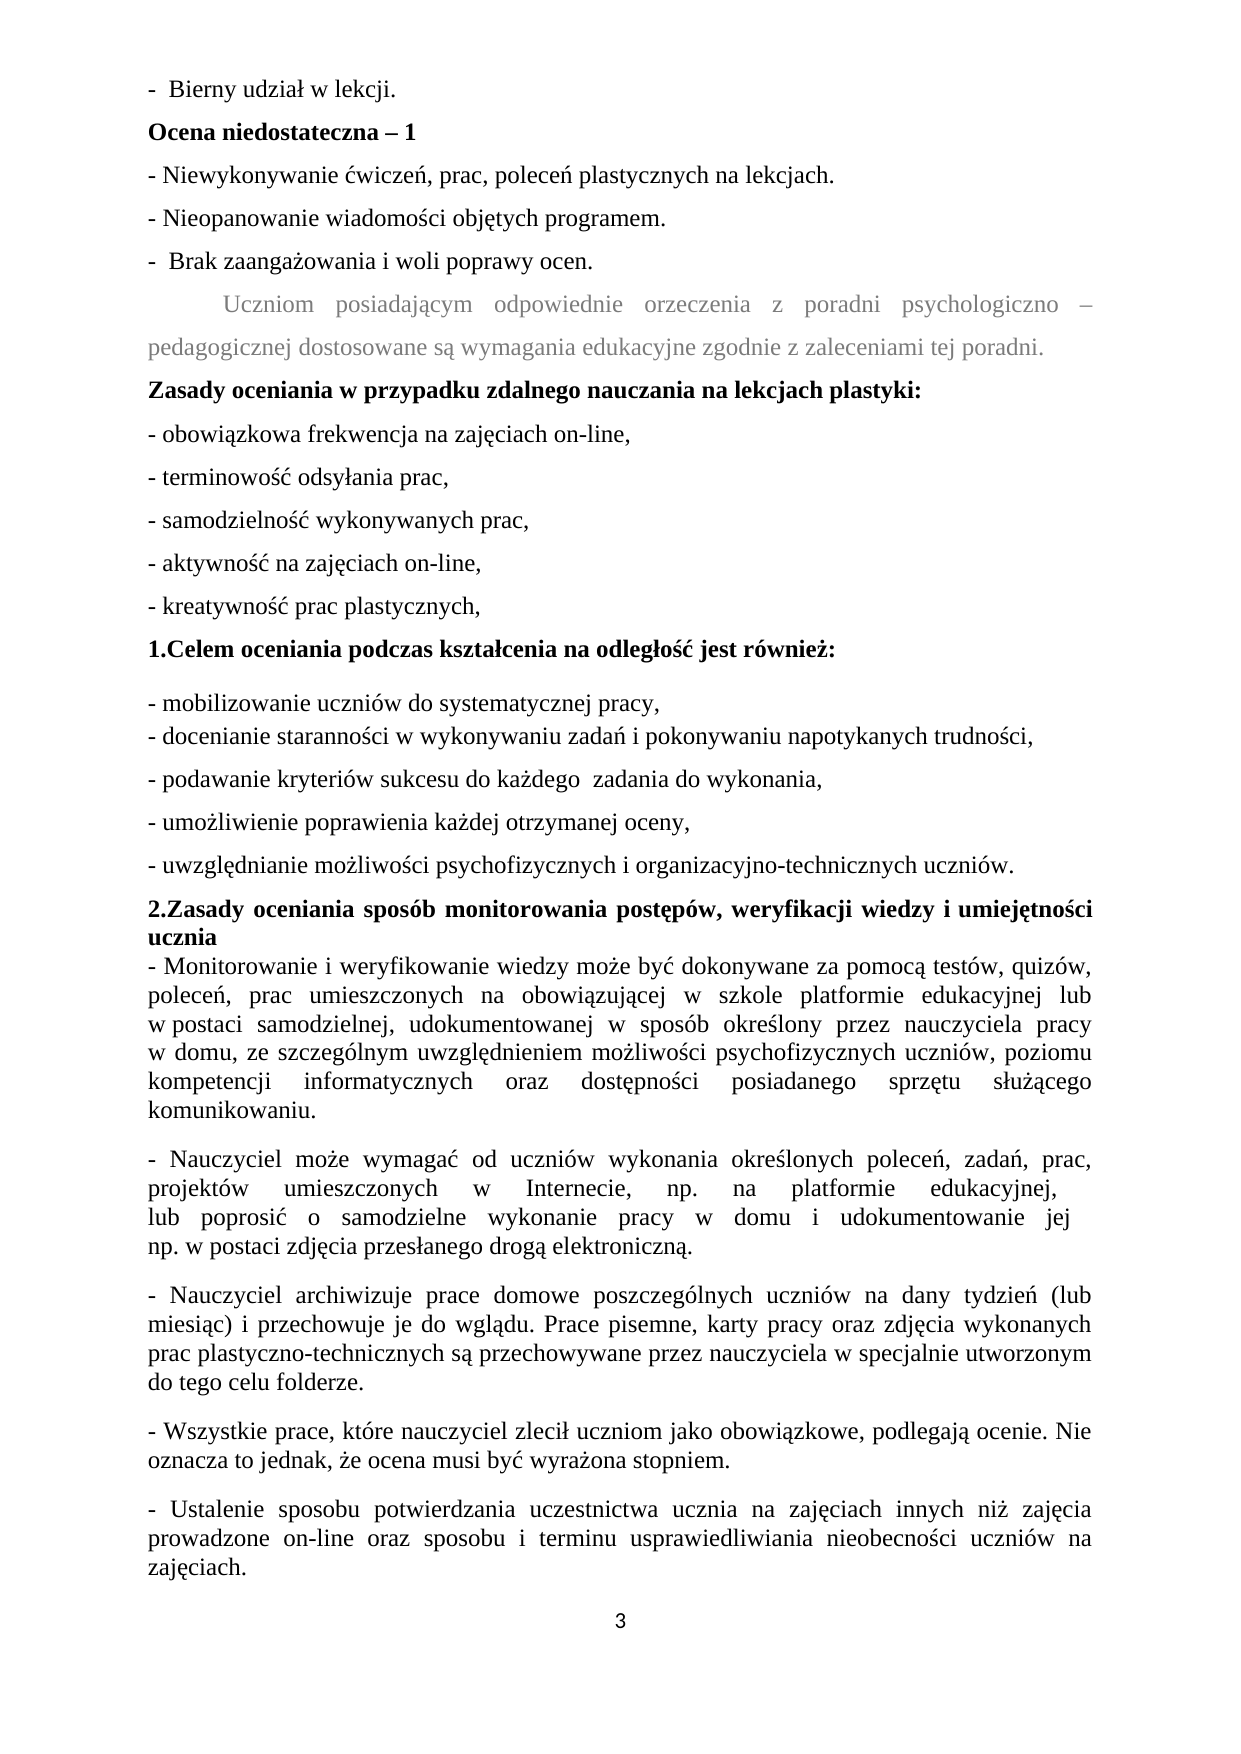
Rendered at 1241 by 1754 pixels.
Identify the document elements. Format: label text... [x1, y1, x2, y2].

text - Nauczyciel archiwizuje prace domowe poszczególnych uczniów na dany tydzień (lub miesiąc) i przechowuje je do wglądu. Prace pisemne, karty pracy oraz zdjęcia wykonanych prac plastyczno-technicznych są przechowywane przez nauczyciela w specjalnie utworzonym do tego celu folderze. [148, 1280, 1093, 1395]
text - uwzględnianie możliwości psychofizycznych i organizacyjno-technicznych uczniów. [148, 851, 1093, 879]
text Ocena niedostateczna – 1 [148, 117, 1093, 146]
text - Monitorowanie i weryfikowanie wiedzy może być dokonywane za pomocą testów, quizów, poleceń, prac umieszczonych na obowiązującej w szkole platformie edukacyjnej lub w postaci samodzielnej, udokumentowanej w sposób określony przez nauczyciela pracy w domu, ze szczególnym uwzględnieniem możliwości psychofizycznych uczniów, poziomu kompetencji informatycznych oraz dostępności posiadanego sprzętu służącego komunikowaniu. [148, 951, 1093, 1124]
text - Brak zaangażowania i woli poprawy ocen. [148, 246, 1093, 275]
text - Nieopanowanie wiadomości objętych programem. [148, 203, 1093, 232]
text - Niewykonywanie ćwiczeń, prac, poleceń plastycznych na lekcjach. [148, 160, 1093, 189]
text 2.Zasady oceniania sposób monitorowania postępów, weryfikacji wiedzy i umiejętności ucznia [148, 894, 1093, 951]
text - Nauczyciel może wymagać od uczniów wykonania określonych poleceń, zadań, prac, projektów umieszczonych w Internecie, np. na platformie edukacyjnej, lub poprosić o samodzielne wykonanie pracy w domu i udokumentowanie jej np. w postaci zdjęcia przesłanego drogą elektroniczną. [148, 1144, 1093, 1259]
text - mobilizowanie uczniów do systematycznej pracy, [148, 688, 1093, 717]
text - umożliwienie poprawienia każdej otrzymanej oceny, [148, 807, 1093, 836]
text - podawanie kryteriów sukcesu do każdego zadania do wykonania, [148, 764, 1093, 793]
text - kreatywność prac plastycznych, [148, 591, 1093, 620]
text - docenianie staranności w wykonywaniu zadań i pokonywaniu napotykanych trudności, [148, 721, 1093, 750]
text - Bierny udział w lekcji. [148, 74, 1093, 102]
text - Ustalenie sposobu potwierdzania uczestnictwa ucznia na zajęciach innych niż zajęcia prowadzone on-line oraz sposobu i terminu usprawiedliwiania nieobecności uczniów na zajęciach. [148, 1494, 1093, 1581]
text Uczniom posiadającym odpowiednie orzeczenia z poradni psychologiczno – pedagogicznej dostosowane są wymagania edukacyjne zgodnie z zaleceniami tej poradni. [148, 289, 1093, 361]
text - terminowość odsyłania prac, [148, 462, 1093, 491]
text 1.Celem oceniania podczas kształcenia na odległość jest również: [148, 634, 1093, 663]
text Zasady oceniania w przypadku zdalnego nauczania na lekcjach plastyki: [148, 376, 1093, 404]
text - aktywność na zajęciach on-line, [148, 548, 1093, 577]
text - samodzielność wykonywanych prac, [148, 505, 1093, 534]
text - Wszystkie prace, które nauczyciel zlecił uczniom jako obowiązkowe, podlegają ocenie. Nie oznacza to jednak, że ocena musi być wyrażona stopniem. [148, 1416, 1093, 1474]
text - obowiązkowa frekwencja na zajęciach on-line, [148, 419, 1093, 447]
